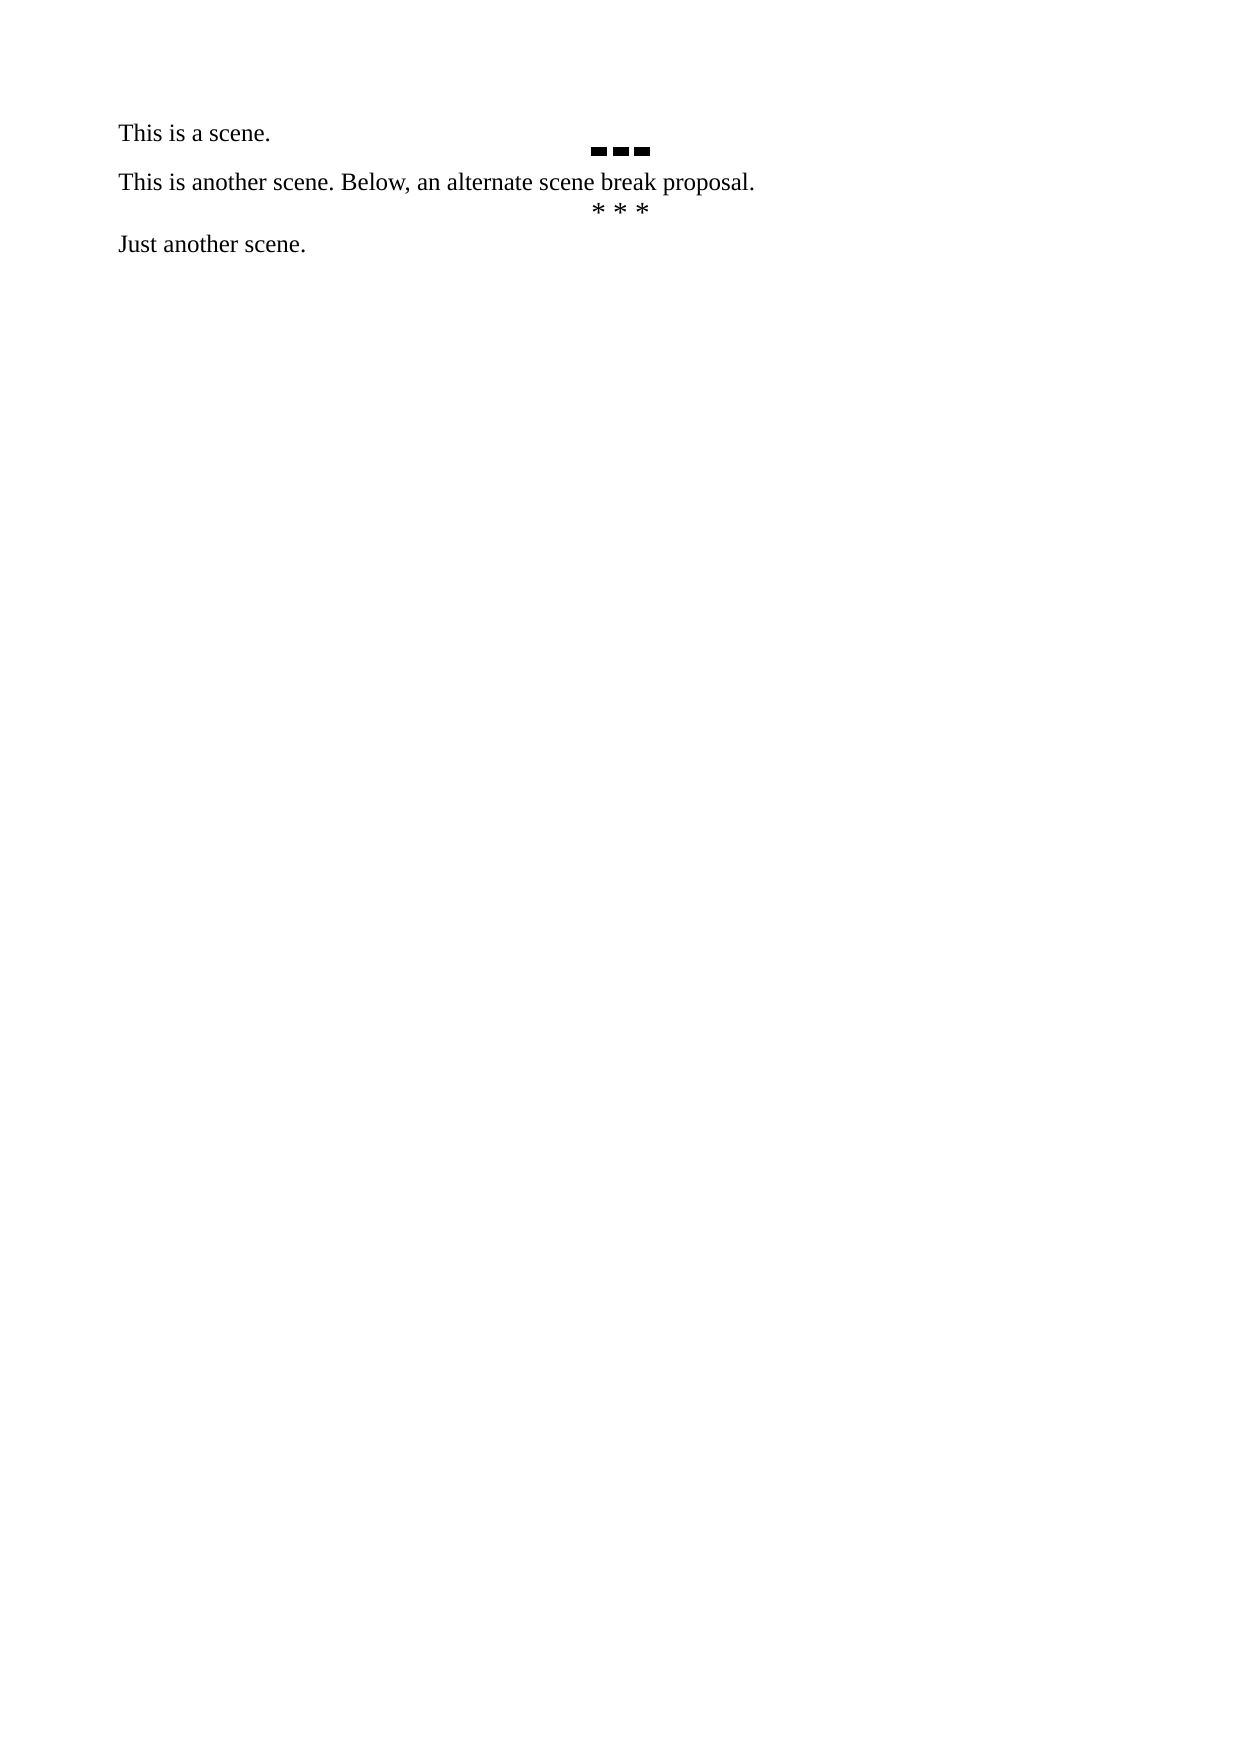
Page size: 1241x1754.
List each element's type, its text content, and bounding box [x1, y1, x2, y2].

text This is a scene. [118, 118, 1122, 147]
text Just another scene. [118, 229, 1122, 258]
text * * * [118, 196, 1122, 229]
text This is another scene. Below, an alternate scene break proposal. [118, 167, 1122, 196]
